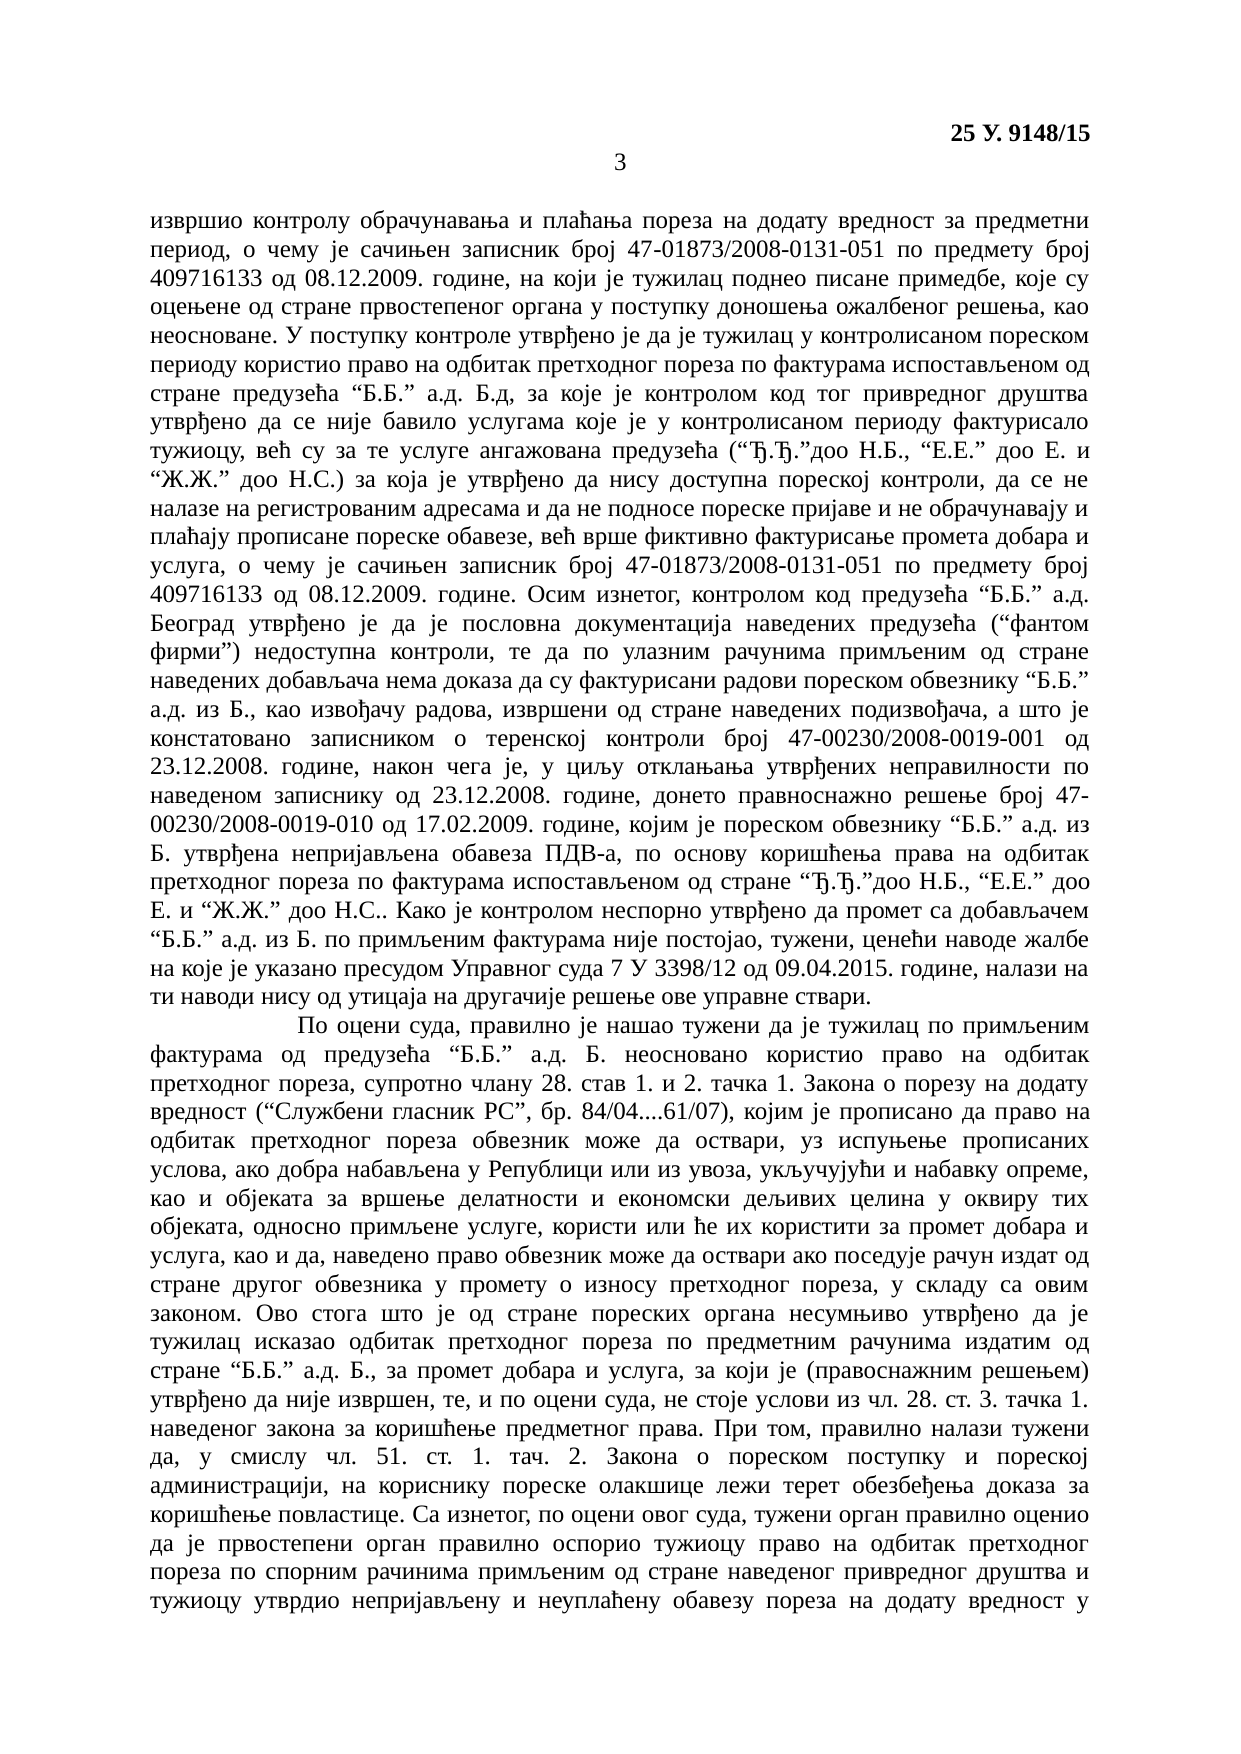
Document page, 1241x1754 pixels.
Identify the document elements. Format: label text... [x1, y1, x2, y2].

text По оцени суда, правилно је нашао тужени да је тужилац по примљеним фактурама од предузећа “Б.Б.” а.д. Б. неосновано користио право на одбитак претходног пореза, супротно члану 28. став 1. и 2. тачка 1. Закона о порезу на додату вредност (“Службени гласник РС”, бр. 84/04....61/07), којим је прописано да право на одбитак претходног пореза обвезник може да оствари, уз испуњење прописаних услова, ако добра набављена у Републици или из увоза, укључујући и набавку опреме, као и објеката за вршење делатности и економски дељивих целина у оквиру тих објеката, односно примљене услуге, користи или ће их користити за промет добара и услуга, као и да, наведено право обвезник може да оствари ако поседује рачун издат од стране другог обвезника у промету о износу претходног пореза, у складу са овим законом. Ово стога што је од стране пореских органа несумњиво утврђено да је тужилац исказао одбитак претходног пореза по предметним рачунима издатим од стране “Б.Б.” а.д. Б., за промет добара и услуга, за који је (правоснажним решењем) утврђено да није извршен, те, и по оцени суда, не стоје услови из чл. 28. ст. 3. тачка 1. наведеног закона за коришћење предметног права. При том, правилно налази тужени да, у смислу чл. 51. ст. 1. тач. 2. Закона о пореском поступку и пореској администрацији, на кориснику пореске олакшице лежи терет обезбеђења доказа за коришћење повластице. Са изнетог, по оцени овог суда, тужени орган правилно оценио да је првостепени орган правилно оспорио тужиоцу право на одбитак претходног пореза по спорним рачинима примљеним од стране наведеног привредног друштва и тужиоцу утврдио непријављену и неуплаћену обавезу пореза на додату вредност у [150, 1010, 1090, 1614]
text извршио контролу обрачунавања и плаћања пореза на додату вредност за предметни период, о чему је сачињен записник број 47-01873/2008-0131-051 по предмету број 409716133 од 08.12.2009. године, на који је тужилац поднео писане примедбе, које су оцењене од стране првостепеног органа у поступку доношења ожалбеног решења, као неосноване. У поступку контроле утврђено је да је тужилац у контролисаном пореском периоду користио право на одбитак претходног пореза по фактурама испостављеном од стране предузећа “Б.Б.” а.д. Б.д, за које је контролом код тог привредног друштва утврђено да се није бавило услугама које је у контролисаном периоду фактурисало тужиоцу, већ су за те услуге ангажована предузећа (“Ђ.Ђ.”доо Н.Б., “Е.Е.” доо Е. и “Ж.Ж.” доо Н.С.) за која је утврђено да нису доступна пореској контроли, да се не налазе на регистрованим адресама и да не подносе пореске пријаве и не обрачунавају и плаћају прописане пореске обавезе, већ врше фиктивно фактурисање промета добара и услуга, о чему је сачињен записник број 47-01873/2008-0131-051 по предмету број 409716133 од 08.12.2009. године. Осим изнетог, контролом код предузећа “Б.Б.” а.д. Београд утврђено је да је пословна документација наведених предузећа (“фантом фирми”) недоступна контроли, те да по улазним рачунима примљеним од стране наведених добављача нема доказа да су фактурисани радови пореском обвезнику “Б.Б.” а.д. из Б., као извођачу радова, извршени од стране наведених подизвођача, а што је констатовано записником о теренској контроли број 47-00230/2008-0019-001 од 23.12.2008. године, након чега је, у циљу отклањања утврђених неправилности по наведеном записнику од 23.12.2008. године, донето правноснажно решење број 47-00230/2008-0019-010 од 17.02.2009. године, којим је пореском обвезнику “Б.Б.” а.д. из Б. утврђена непријављена обавеза ПДВ-а, по основу коришћења права на одбитак претходног пореза по фактурама испостављеном од стране “Ђ.Ђ.”доо Н.Б., “Е.Е.” доо Е. и “Ж.Ж.” доо Н.С.. Како је контролом неспорно утврђено да промет са добављачем “Б.Б.” а.д. из Б. по примљеним фактурама није постојао, тужени, ценећи наводе жалбе на које је указано пресудом Управног суда 7 У 3398/12 од 09.04.2015. године, налази на ти наводи нису од утицаја на другачије решење ове управне ствари. [150, 205, 1090, 1010]
